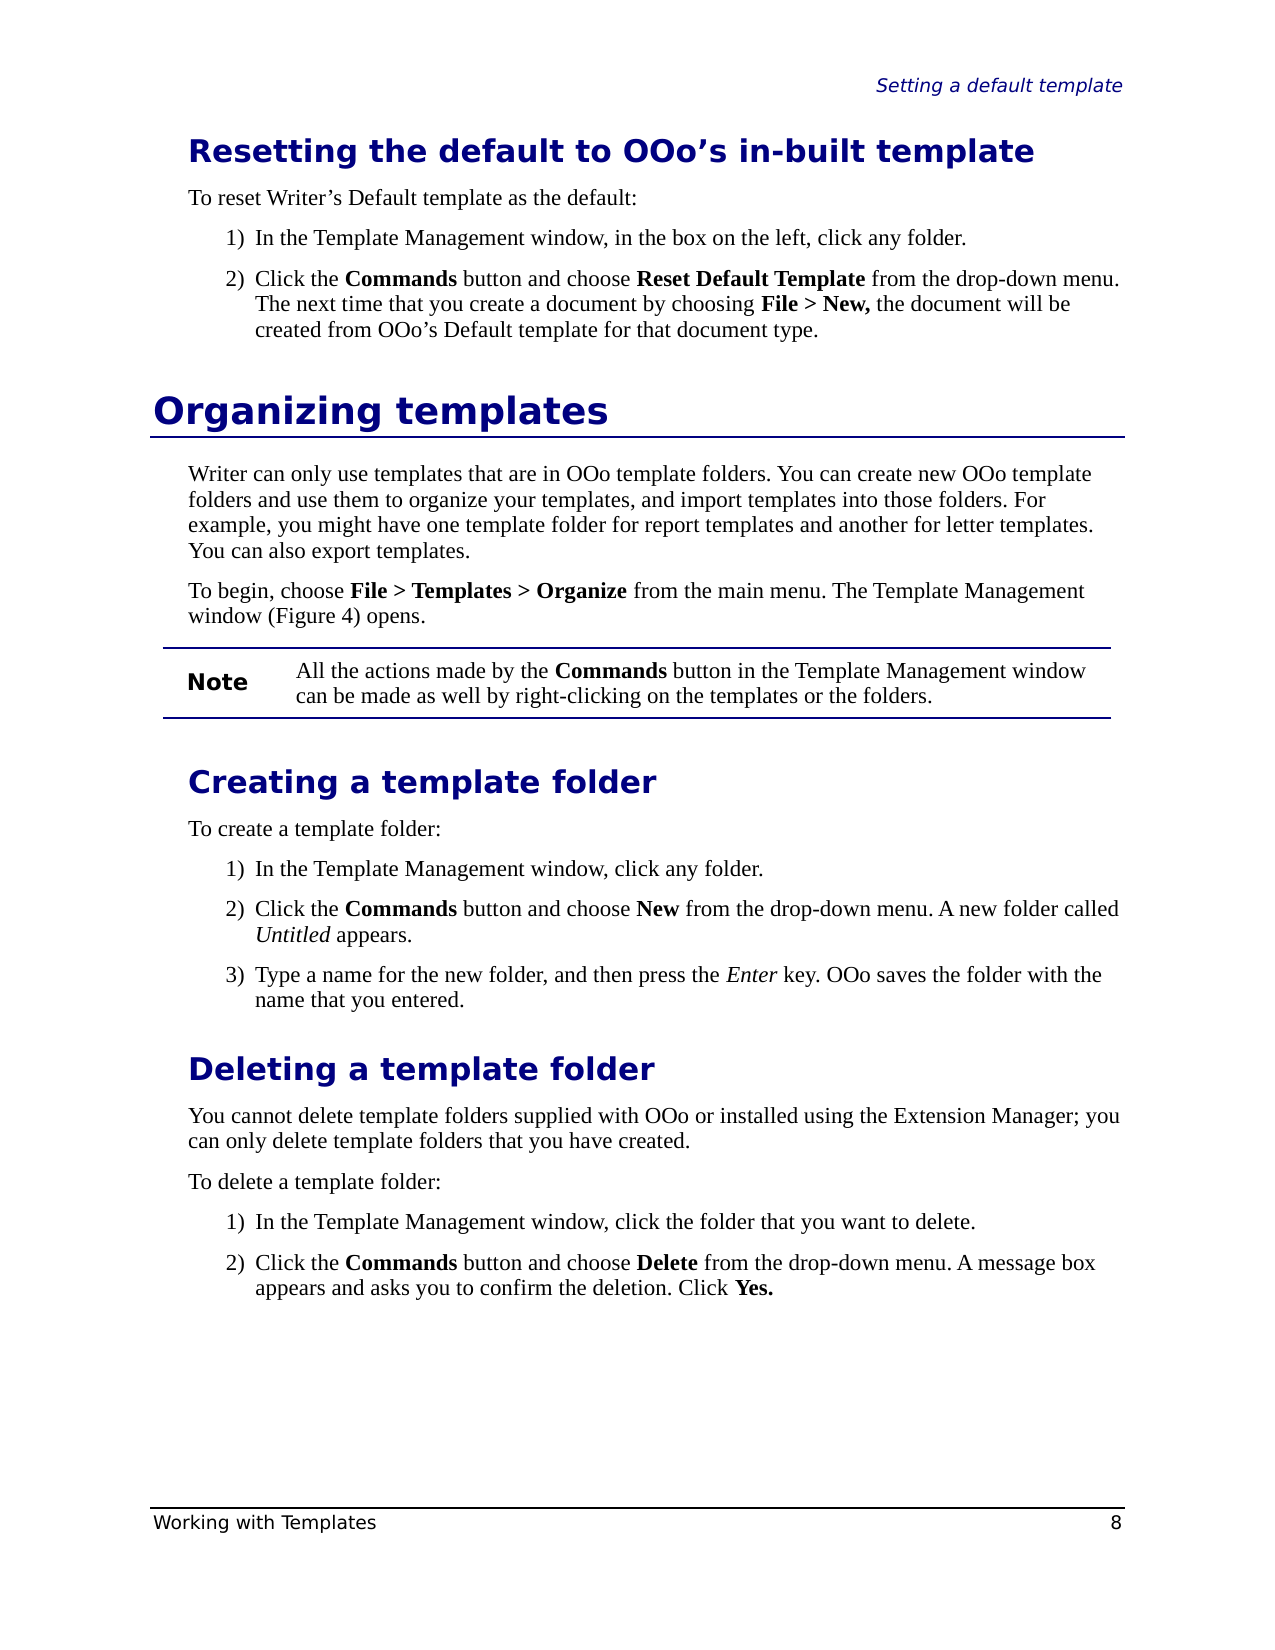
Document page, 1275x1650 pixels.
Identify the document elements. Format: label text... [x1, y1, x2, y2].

list Click the Commands button and choose Delete from the drop-down menu. A message box appears and asks you to confirm the deletion. Click Yes. [226, 1249, 1125, 1300]
list In the Template Management window, click the folder that you want to delete. [226, 1209, 1125, 1234]
subtitle Organizing templates [150, 387, 1125, 436]
list Click the Commands button and choose Reset Default Template from the drop-down menu. The next time that you create a document by choosing File > New, the document will be created from OOo’s Default template for that document type. [225, 266, 1125, 342]
subtitle Resetting the default to OOo’s in-built template [188, 134, 1125, 170]
subtitle Creating a template folder [188, 764, 1125, 801]
subtitle Deleting a template folder [188, 1052, 1125, 1088]
table_header Note [163, 649, 272, 717]
list In the Template Management window, in the box on the left, click any folder. [225, 225, 1125, 251]
text You cannot delete template folders supplied with OOo or installed using the Extension Manager; you can only delete template folders that you have created. [188, 1103, 1125, 1154]
text To reset Writer’s Default template as the default: [188, 185, 1125, 211]
list In the Template Management window, click any folder. [225, 856, 1125, 881]
text To begin, choose File > Templates > Organize from the main menu. The Template Management window (Figure 4) opens. [188, 578, 1125, 629]
text To create a template folder: [188, 815, 1125, 841]
text To delete a template folder: [188, 1169, 1125, 1194]
table_header All the actions made by the Commands button in the Template Management window can be made as well by right-clicking on the templates or the folders. [272, 649, 1111, 717]
list Type a name for the new folder, and then press the Enter key. OOo saves the folder with the name that you entered. [225, 962, 1125, 1013]
list Click the Commands button and choose New from the drop-down menu. A new folder called Untitled appears. [225, 896, 1125, 947]
text Writer can only use templates that are in OOo template folders. You can create new OOo template folders and use them to organize your templates, and import templates into those folders. For example, you might have one template folder for report templates and another for letter templates. You can also export templates. [188, 461, 1125, 563]
